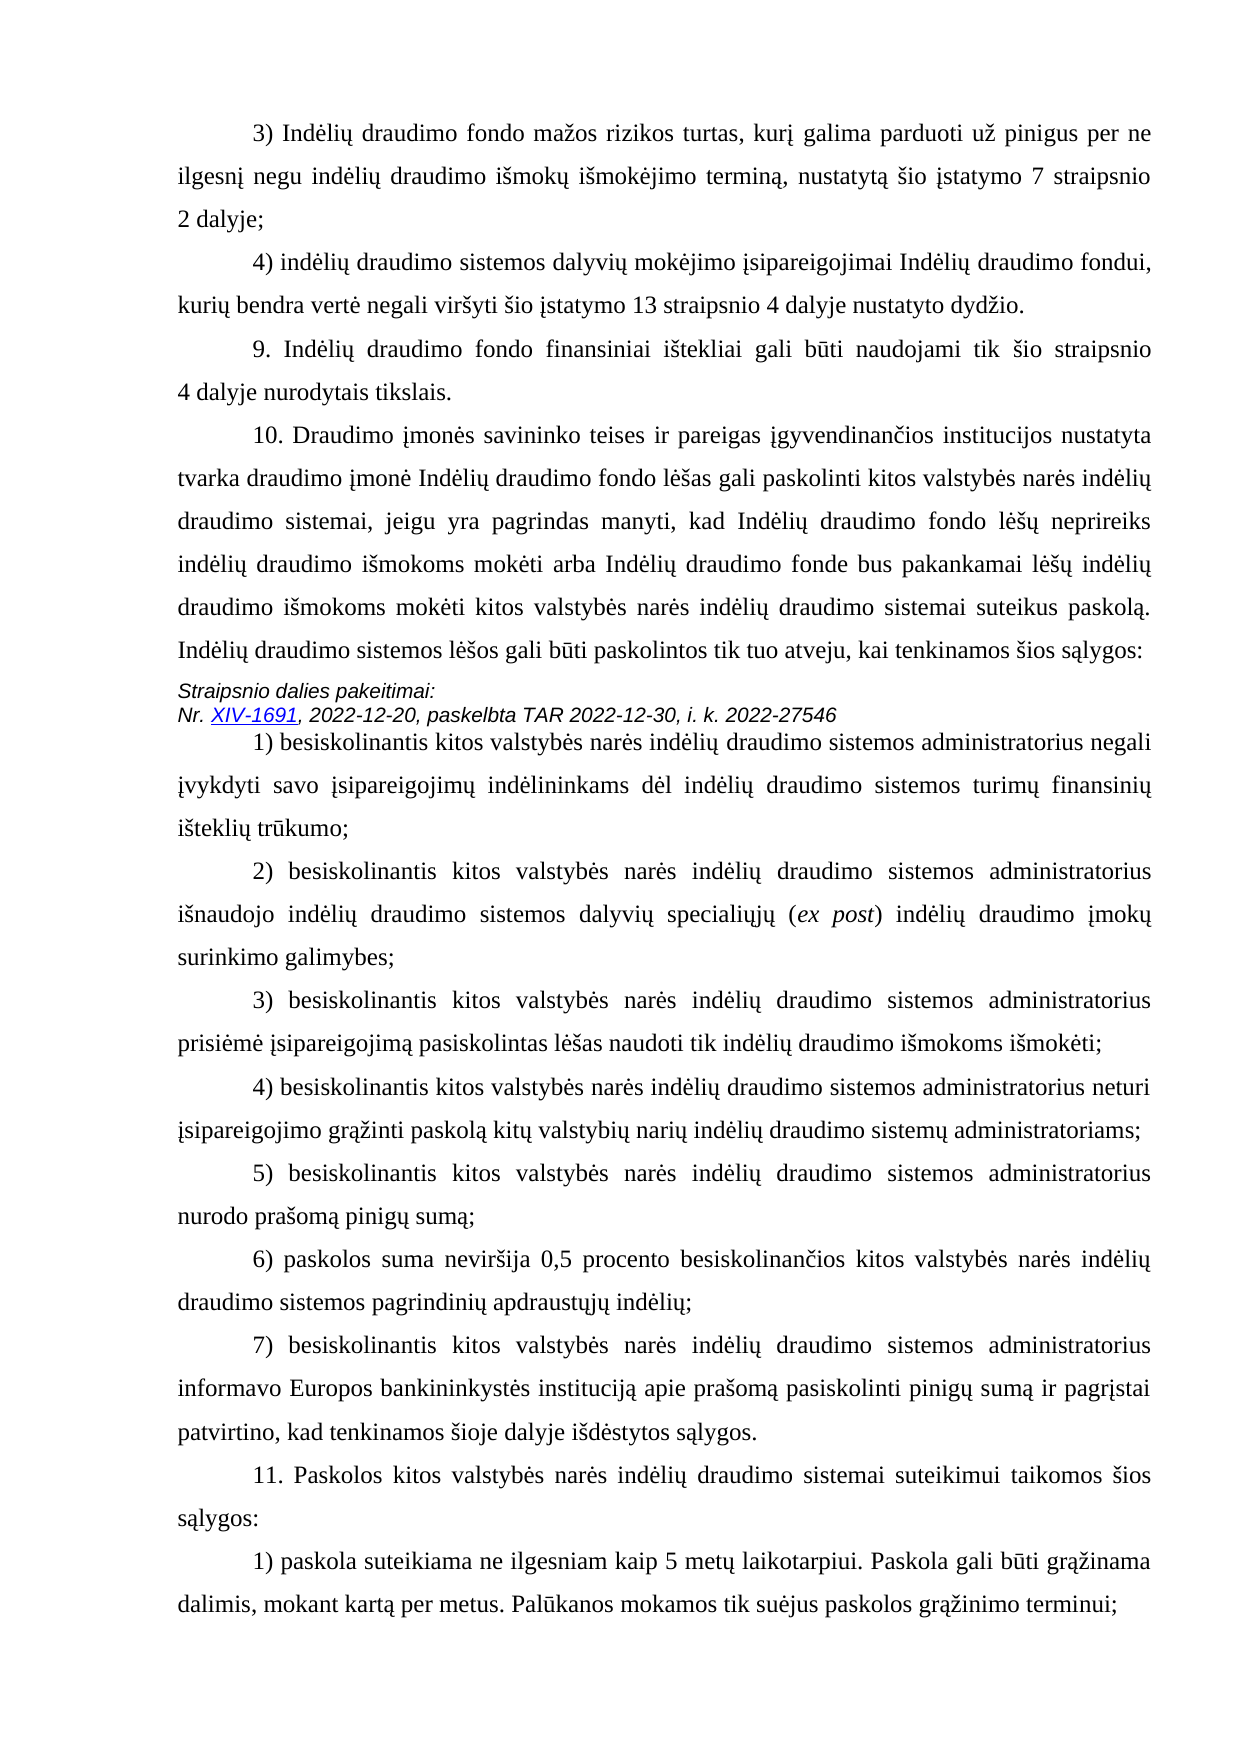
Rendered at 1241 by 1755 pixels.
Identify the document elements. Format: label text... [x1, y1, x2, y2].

text Nr. XIV-1691, 2022-12-20, paskelbta TAR 2022-12-30, i. k. 2022-27546 [177, 703, 1152, 727]
text 11. Paskolos kitos valstybės narės indėlių draudimo sistemai suteikimui taikomos šios sąlygos: [177, 1460, 1152, 1532]
text 1) besiskolinantis kitos valstybės narės indėlių draudimo sistemos administratorius negali įvykdyti savo įsipareigojimų indėlininkams dėl indėlių draudimo sistemos turimų finansinių išteklių trūkumo; [177, 727, 1152, 842]
text 6) paskolos suma neviršija 0,5 procento besiskolinančios kitos valstybės narės indėlių draudimo sistemos pagrindinių apdraustųjų indėlių; [177, 1244, 1152, 1316]
text 5) besiskolinantis kitos valstybės narės indėlių draudimo sistemos administratorius nurodo prašomą pinigų sumą; [177, 1158, 1152, 1230]
text Straipsnio dalies pakeitimai: [177, 679, 1152, 703]
text 3) besiskolinantis kitos valstybės narės indėlių draudimo sistemos administratorius prisiėmė įsipareigojimą pasiskolintas lėšas naudoti tik indėlių draudimo išmokoms išmokėti; [177, 985, 1152, 1057]
text 9. Indėlių draudimo fondo finansiniai ištekliai gali būti naudojami tik šio straipsnio 4 dalyje nurodytais tikslais. [177, 334, 1152, 406]
text 3) Indėlių draudimo fondo mažos rizikos turtas, kurį galima parduoti už pinigus per ne ilgesnį negu indėlių draudimo išmokų išmokėjimo terminą, nustatytą šio įstatymo 7 straipsnio 2 dalyje; [177, 118, 1152, 233]
text 1) paskola suteikiama ne ilgesniam kaip 5 metų laikotarpiui. Paskola gali būti grąžinama dalimis, mokant kartą per metus. Palūkanos mokamos tik suėjus paskolos grąžinimo terminui; [177, 1546, 1152, 1618]
text 4) besiskolinantis kitos valstybės narės indėlių draudimo sistemos administratorius neturi įsipareigojimo grąžinti paskolą kitų valstybių narių indėlių draudimo sistemų administratoriams; [177, 1072, 1152, 1143]
text 2) besiskolinantis kitos valstybės narės indėlių draudimo sistemos administratorius išnaudojo indėlių draudimo sistemos dalyvių specialiųjų (ex post) indėlių draudimo įmokų surinkimo galimybes; [177, 856, 1152, 971]
text 7) besiskolinantis kitos valstybės narės indėlių draudimo sistemos administratorius informavo Europos bankininkystės instituciją apie prašomą pasiskolinti pinigų sumą ir pagrįstai patvirtino, kad tenkinamos šioje dalyje išdėstytos sąlygos. [177, 1330, 1152, 1445]
text 4) indėlių draudimo sistemos dalyvių mokėjimo įsipareigojimai Indėlių draudimo fondui, kurių bendra vertė negali viršyti šio įstatymo 13 straipsnio 4 dalyje nustatyto dydžio. [177, 247, 1152, 319]
text 10. Draudimo įmonės savininko teises ir pareigas įgyvendinančios institucijos nustatyta tvarka draudimo įmonė Indėlių draudimo fondo lėšas gali paskolinti kitos valstybės narės indėlių draudimo sistemai, jeigu yra pagrindas manyti, kad Indėlių draudimo fondo lėšų neprireiks indėlių draudimo išmokoms mokėti arba Indėlių draudimo fonde bus pakankamai lėšų indėlių draudimo išmokoms mokėti kitos valstybės narės indėlių draudimo sistemai suteikus paskolą. Indėlių draudimo sistemos lėšos gali būti paskolintos tik tuo atveju, kai tenkinamos šios sąlygos: [177, 420, 1152, 664]
